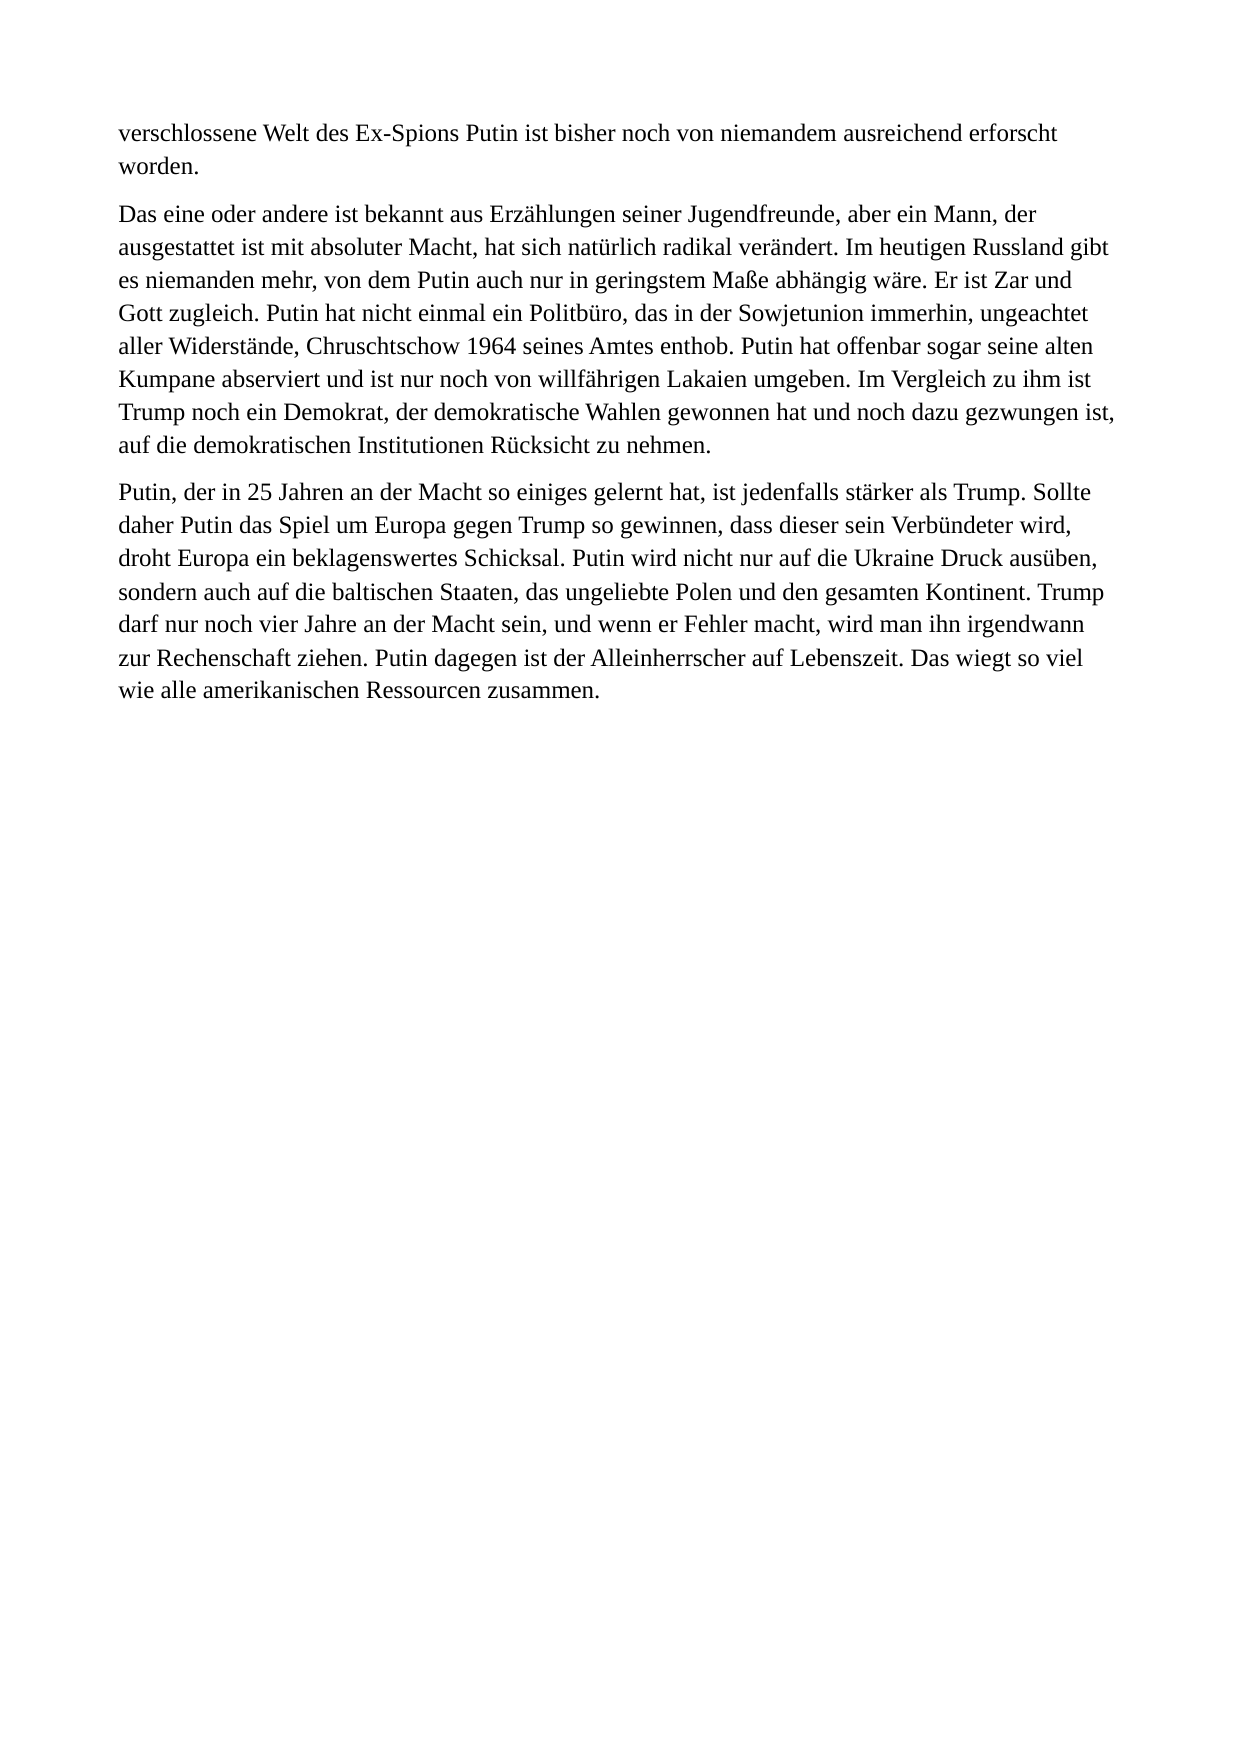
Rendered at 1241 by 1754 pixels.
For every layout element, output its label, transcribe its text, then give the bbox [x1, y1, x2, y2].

text Putin, der in 25 Jahren an der Macht so einiges gelernt hat, ist jedenfalls stärker als Trump. Sollte daher Putin das Spiel um Europa gegen Trump so gewinnen, dass dieser sein Verbündeter wird, droht Europa ein beklagenswertes Schicksal. Putin wird nicht nur auf die Ukraine Druck ausüben, sondern auch auf die baltischen Staaten, das ungeliebte Polen und den gesamten Kontinent. Trump darf nur noch vier Jahre an der Macht sein, und wenn er Fehler macht, wird man ihn irgendwann zur Rechenschaft ziehen. Putin dagegen ist der Alleinherrscher auf Lebenszeit. Das wiegt so viel wie alle amerikanischen Ressourcen zusammen. [118, 477, 1122, 704]
text Das eine oder andere ist bekannt aus Erzählungen seiner Jugendfreunde, aber ein Mann, der ausgestattet ist mit absoluter Macht, hat sich natürlich radikal verändert. Im heu­tigen Russland gibt es niemanden mehr, von dem Putin auch nur in geringstem Maße abhängig wäre. Er ist Zar und Gott zugleich. Putin hat nicht einmal ein Politbüro, das in der Sowjetunion immerhin, ungeachtet aller Widerstände, Chruschtschow 1964 seines Amtes enthob. Putin hat offenbar sogar seine alten Kumpane abserviert und ist nur noch von willfäh­rigen Lakaien umgeben. Im Vergleich zu ihm ist Trump noch ein Demokrat, der demokratische Wahlen gewonnen hat und noch dazu gezwungen ist, auf die demokratischen Institutionen Rücksicht zu nehmen. [118, 199, 1122, 459]
text verschlossene Welt des Ex-Spions Putin ist bisher noch von niemandem ausreichend erforscht worden. [118, 118, 1122, 180]
